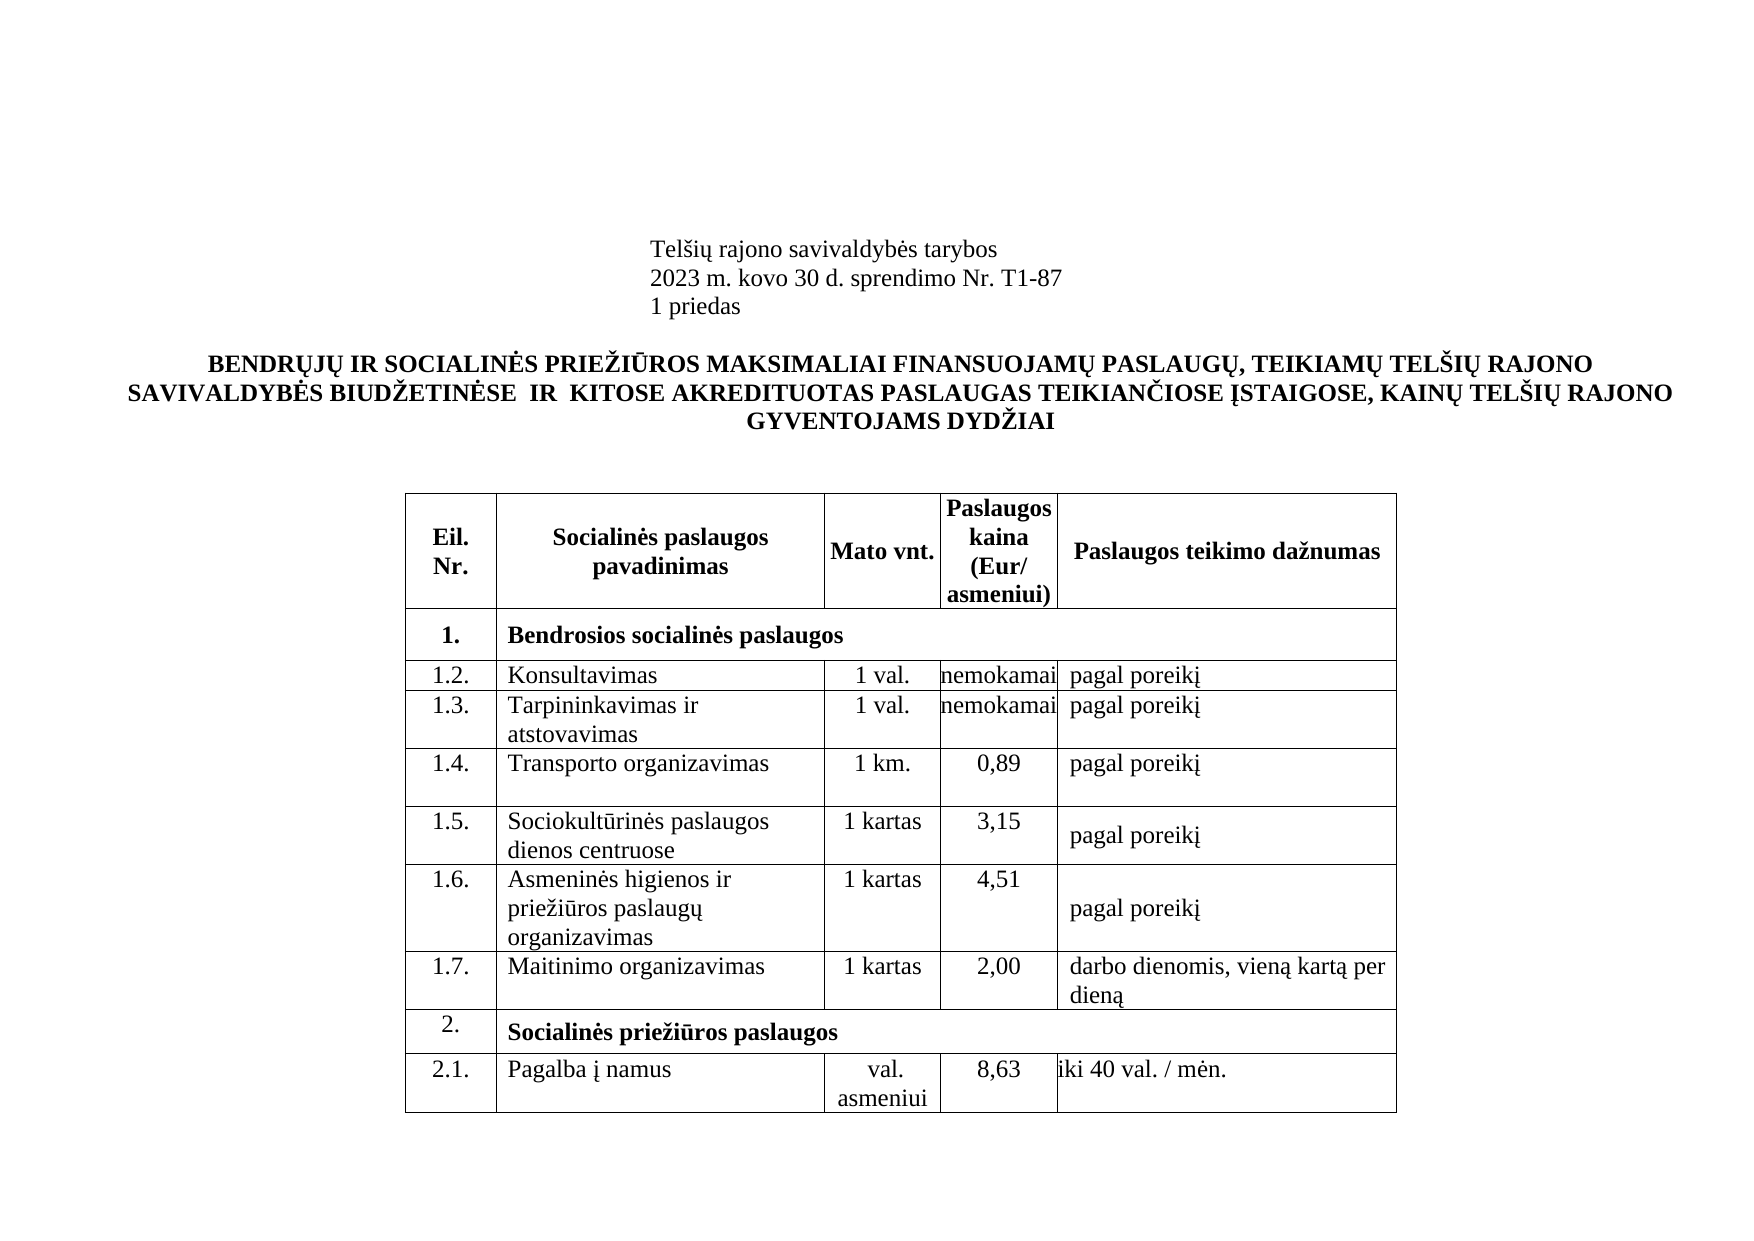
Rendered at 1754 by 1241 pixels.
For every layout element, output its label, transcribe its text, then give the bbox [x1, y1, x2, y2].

table_cell Konsultavimas [497, 661, 824, 690]
table_cell 1 kartas [825, 865, 940, 951]
table_cell 1 val. [825, 691, 940, 748]
table_cell 1 kartas [825, 952, 940, 1008]
table_cell Transporto organizavimas [497, 749, 824, 806]
text Telšių rajono savivaldybės tarybos [118, 234, 1683, 263]
table_cell nemokamai [941, 661, 1057, 690]
table_cell 1 kartas [825, 807, 940, 864]
table_cell 1. [406, 609, 496, 660]
table_cell iki 40 val. / mėn. [1058, 1054, 1396, 1111]
table_cell 2.1. [406, 1054, 496, 1111]
table_cell 1.4. [406, 749, 496, 806]
table_cell 1.3. [406, 691, 496, 748]
table_cell Maitinimo organizavimas [497, 952, 824, 1008]
table_cell nemokamai [941, 691, 1057, 748]
table_header Paslaugos teikimo dažnumas [1058, 494, 1396, 608]
table_cell 8,63 [941, 1054, 1057, 1111]
table_cell 1.6. [406, 865, 496, 951]
text 2023 m. kovo 30 d. sprendimo Nr. T1-87 [118, 263, 1683, 291]
table_cell pagal poreikį [1058, 661, 1396, 690]
table_cell 1.5. [406, 807, 496, 864]
table_header Mato vnt. [825, 494, 940, 608]
table_cell 1 val. [825, 661, 940, 690]
table_header Paslaugos kaina (Eur/ asmeniui) [941, 494, 1057, 608]
table_cell darbo dienomis, vieną kartą per dieną [1058, 952, 1396, 1008]
table_cell Asmeninės higienos ir priežiūros paslaugų organizavimas [497, 865, 824, 951]
text 1 priedas [118, 291, 1683, 320]
table_cell 1.7. [406, 952, 496, 1008]
table_cell 2,00 [941, 952, 1057, 1008]
table_cell 4,51 [941, 865, 1057, 951]
table_header Socialinės paslaugos pavadinimas [497, 494, 824, 608]
table_cell val. asmeniui [825, 1054, 940, 1111]
table_cell pagal poreikį [1058, 691, 1396, 748]
table_cell 0,89 [941, 749, 1057, 806]
table_cell 1 km. [825, 749, 940, 806]
table_cell 1.2. [406, 661, 496, 690]
table_cell pagal poreikį [1058, 865, 1396, 951]
table_cell Socialinės priežiūros paslaugos [497, 1010, 1396, 1053]
table_cell Sociokultūrinės paslaugos dienos centruose [497, 807, 824, 864]
table_cell pagal poreikį [1058, 807, 1396, 864]
table_header Eil. Nr. [406, 494, 496, 608]
table_cell pagal poreikį [1058, 749, 1396, 806]
table_cell 3,15 [941, 807, 1057, 864]
table_cell Tarpininkavimas ir atstovavimas [497, 691, 824, 748]
table_cell Bendrosios socialinės paslaugos [497, 609, 1396, 660]
table_cell 2. [406, 1010, 496, 1053]
text bENDRŲJŲ IR SOCIALINĖS PRIEŽIŪROS MAKSIMALIAI FINANSUOJAMŲ PASLAUGŲ, TEIKIAMŲ TELŠIŲ RAJONO SAVIVALDYBĖS BIUDŽETINĖSE IR KITOSE AKREDITUOTAS PASLAUGAS TEIKIANČIOSE ĮSTAIGOSE, KAINŲ TELŠIŲ RAJONO GYVENTOJAMS DYDŽIAI [118, 349, 1683, 435]
table_cell Pagalba į namus [497, 1054, 824, 1111]
